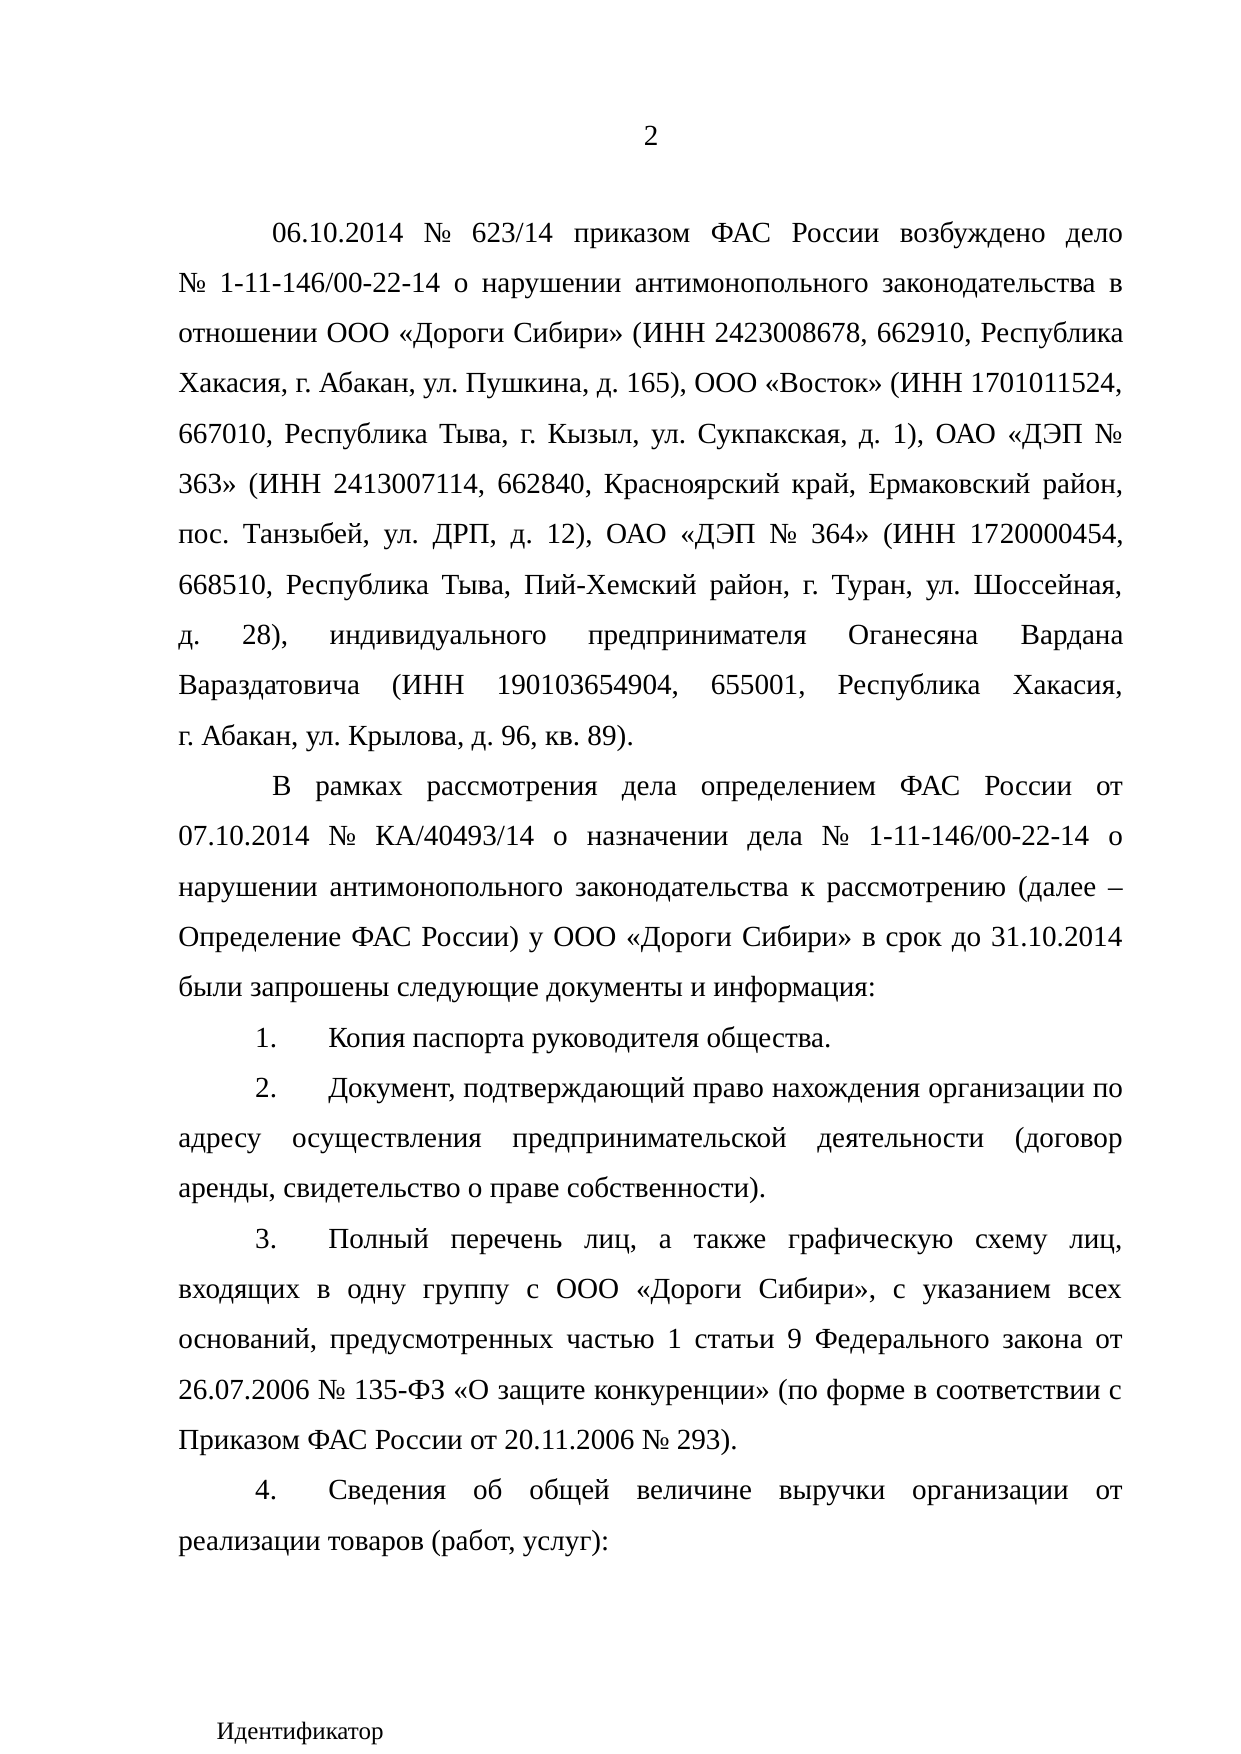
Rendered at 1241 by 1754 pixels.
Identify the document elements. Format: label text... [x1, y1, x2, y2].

list Документ, подтверждающий право нахождения организации по адресу осуществления предпринимательской деятельности (договор аренды, свидетельство о праве собственности). [178, 1070, 1123, 1204]
text 06.10.2014 № 623/14 приказом ФАС России возбуждено дело № 1-11-146/00-22-14 о нарушении антимонопольного законодательства в отношении ООО «Дороги Сибири» (ИНН 2423008678, 662910, Республика Хакасия, г. Абакан, ул. Пушкина, д. 165), ООО «Восток» (ИНН 1701011524, 667010, Республика Тыва, г. Кызыл, ул. Сукпакская, д. 1), ОАО «ДЭП № 363» (ИНН 2413007114, 662840, Красноярский край, Ермаковский район, пос. Танзыбей, ул. ДРП, д. 12), ОАО «ДЭП № 364» (ИНН 1720000454, 668510, Республика Тыва, Пий-Хемский район, г. Туран, ул. Шоссейная, д. 28), индивидуального предпринимателя Оганесяна Вардана Вараздатовича (ИНН 190103654904, 655001, Республика Хакасия, г. Абакан, ул. Крылова, д. 96, кв. 89). [178, 215, 1123, 751]
list Полный перечень лиц, а также графическую схему лиц, входящих в одну группу с ООО «Дороги Сибири», с указанием всех оснований, предусмотренных частью 1 статьи 9 Федерального закона от 26.07.2006 № 135-ФЗ «О защите конкуренции» (по форме в соответствии с Приказом ФАС России от 20.11.2006 № 293). [178, 1221, 1123, 1456]
list Копия паспорта руководителя общества. [178, 1020, 1123, 1053]
text В рамках рассмотрения дела определением ФАС России от 07.10.2014 № КА/40493/14 о назначении дела № 1-11-146/00-22-14 о нарушении антимонопольного законодательства к рассмотрению (далее – Определение ФАС России) у ООО «Дороги Сибири» в срок до 31.10.2014 были запрошены следующие документы и информация: [178, 768, 1123, 1003]
list Сведения об общей величине выручки организации от реализации товаров (работ, услуг): [178, 1472, 1123, 1556]
